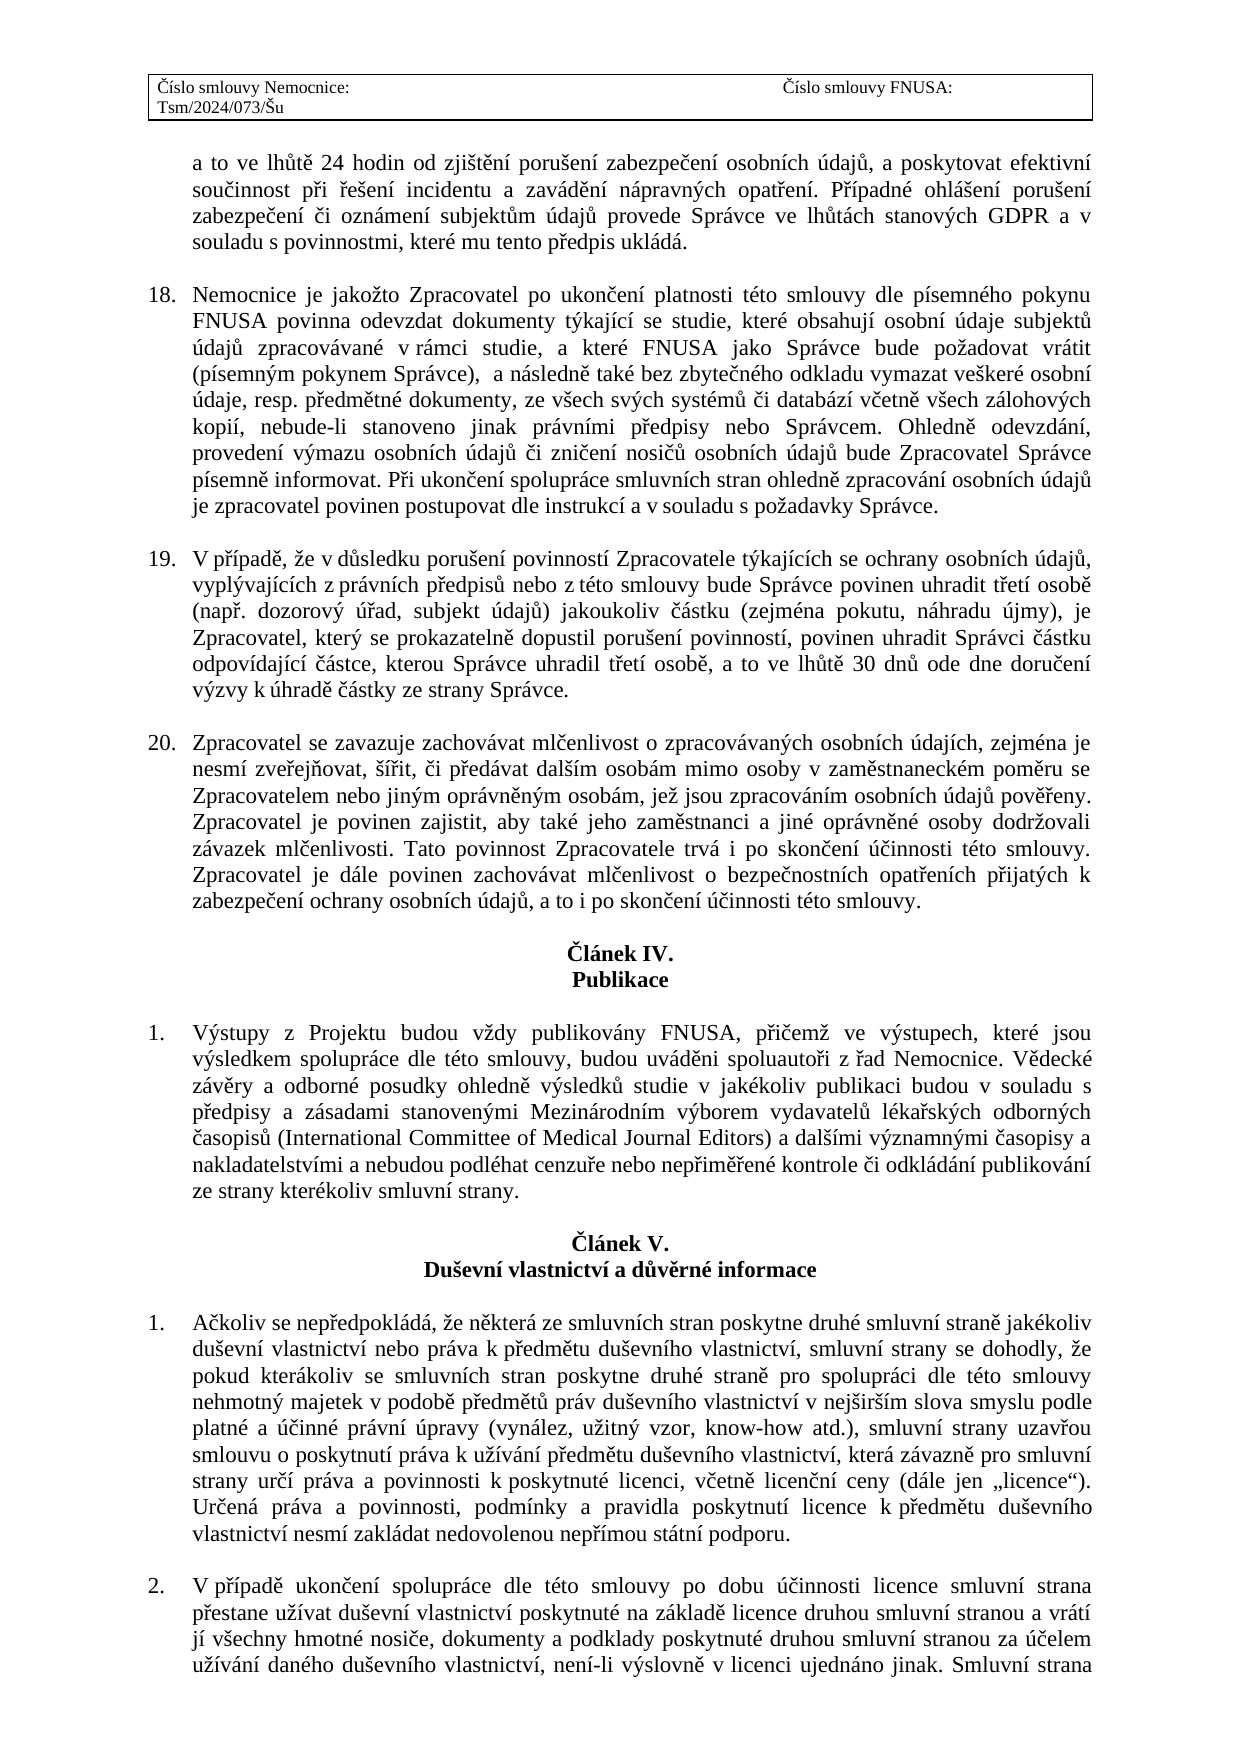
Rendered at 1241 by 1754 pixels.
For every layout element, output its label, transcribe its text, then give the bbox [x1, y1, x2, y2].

list a to ve lhůtě 24 hodin od zjištění porušení zabezpečení osobních údajů, a poskytovat efektivní součinnost při řešení incidentu a zavádění nápravných opatření. Případné ohlášení porušení zabezpečení či oznámení subjektům údajů provede Správce ve lhůtách stanových GDPR a v souladu s povinnostmi, které mu tento předpis ukládá. [148, 149, 1093, 255]
text Duševní vlastnictví a důvěrné informace [148, 1256, 1093, 1283]
subtitle Článek V. [148, 1230, 1093, 1256]
list Výstupy z Projektu budou vždy publikovány FNUSA, přičemž ve výstupech, které jsou výsledkem spolupráce dle této smlouvy, budou uváděni spoluautoři z řad Nemocnice. Vědecké závěry a odborné posudky ohledně výsledků studie v jakékoliv publikaci budou v souladu s předpisy a zásadami stanovenými Mezinárodním výborem vydavatelů lékařských odborných časopisů (International Committee of Medical Journal Editors) a dalšími významnými časopisy a nakladatelstvími a nebudou podléhat cenzuře nebo nepřiměřené kontrole či odkládání publikování ze strany kterékoliv smluvní strany. [148, 1019, 1093, 1203]
list V případě, že v důsledku porušení povinností Zpracovatele týkajících se ochrany osobních údajů, vyplývajících z právních předpisů nebo z této smlouvy bude Správce povinen uhradit třetí osobě (např. dozorový úřad, subjekt údajů) jakoukoliv částku (zejména pokutu, náhradu újmy), je Zpracovatel, který se prokazatelně dopustil porušení povinností, povinen uhradit Správci částku odpovídající částce, kterou Správce uhradil třetí osobě, a to ve lhůtě 30 dnů ode dne doručení výzvy k úhradě částky ze strany Správce. [148, 545, 1093, 703]
list V případě ukončení spolupráce dle této smlouvy po dobu účinnosti licence smluvní strana přestane užívat duševní vlastnictví poskytnuté na základě licence druhou smluvní stranou a vrátí jí všechny hmotné nosiče, dokumenty a podklady poskytnuté druhou smluvní stranou za účelem užívání daného duševního vlastnictví, není-li výslovně v licenci ujednáno jinak. Smluvní strana [148, 1572, 1093, 1678]
text Článek IV. [148, 940, 1093, 966]
list Nemocnice je jakožto Zpracovatel po ukončení platnosti této smlouvy dle písemného pokynu FNUSA povinna odevzdat dokumenty týkající se studie, které obsahují osobní údaje subjektů údajů zpracovávané v rámci studie, a které FNUSA jako Správce bude požadovat vrátit (písemným pokynem Správce), a následně také bez zbytečného odkladu vymazat veškeré osobní údaje, resp. předmětné dokumenty, ze všech svých systémů či databází včetně všech zálohových kopií, nebude-li stanoveno jinak právními předpisy nebo Správcem. Ohledně odevzdání, provedení výmazu osobních údajů či zničení nosičů osobních údajů bude Zpracovatel Správce písemně informovat. Při ukončení spolupráce smluvních stran ohledně zpracování osobních údajů je zpracovatel povinen postupovat dle instrukcí a v souladu s požadavky Správce. [148, 281, 1093, 518]
list Ačkoliv se nepředpokládá, že některá ze smluvních stran poskytne druhé smluvní straně jakékoliv duševní vlastnictví nebo práva k předmětu duševního vlastnictví, smluvní strany se dohodly, že pokud kterákoliv se smluvních stran poskytne druhé straně pro spolupráci dle této smlouvy nehmotný majetek v podobě předmětů práv duševního vlastnictví v nejširším slova smyslu podle platné a účinné právní úpravy (vynález, užitný vzor, know-how atd.), smluvní strany uzavřou smlouvu o poskytnutí práva k užívání předmětu duševního vlastnictví, která závazně pro smluvní strany určí práva a povinnosti k poskytnuté licenci, včetně licenční ceny (dále jen „licence“). Určená práva a povinnosti, podmínky a pravidla poskytnutí licence k předmětu duševního vlastnictví nesmí zakládat nedovolenou nepřímou státní podporu. [148, 1309, 1093, 1546]
list Zpracovatel se zavazuje zachovávat mlčenlivost o zpracovávaných osobních údajích, zejména je nesmí zveřejňovat, šířit, či předávat dalším osobám mimo osoby v zaměstnaneckém poměru se Zpracovatelem nebo jiným oprávněným osobám, jež jsou zpracováním osobních údajů pověřeny. Zpracovatel je povinen zajistit, aby také jeho zaměstnanci a jiné oprávněné osoby dodržovali závazek mlčenlivosti. Tato povinnost Zpracovatele trvá i po skončení účinnosti této smlouvy. Zpracovatel je dále povinen zachovávat mlčenlivost o bezpečnostních opatřeních přijatých k zabezpečení ochrany osobních údajů, a to i po skončení účinnosti této smlouvy. [148, 729, 1093, 914]
text Publikace [148, 966, 1093, 993]
